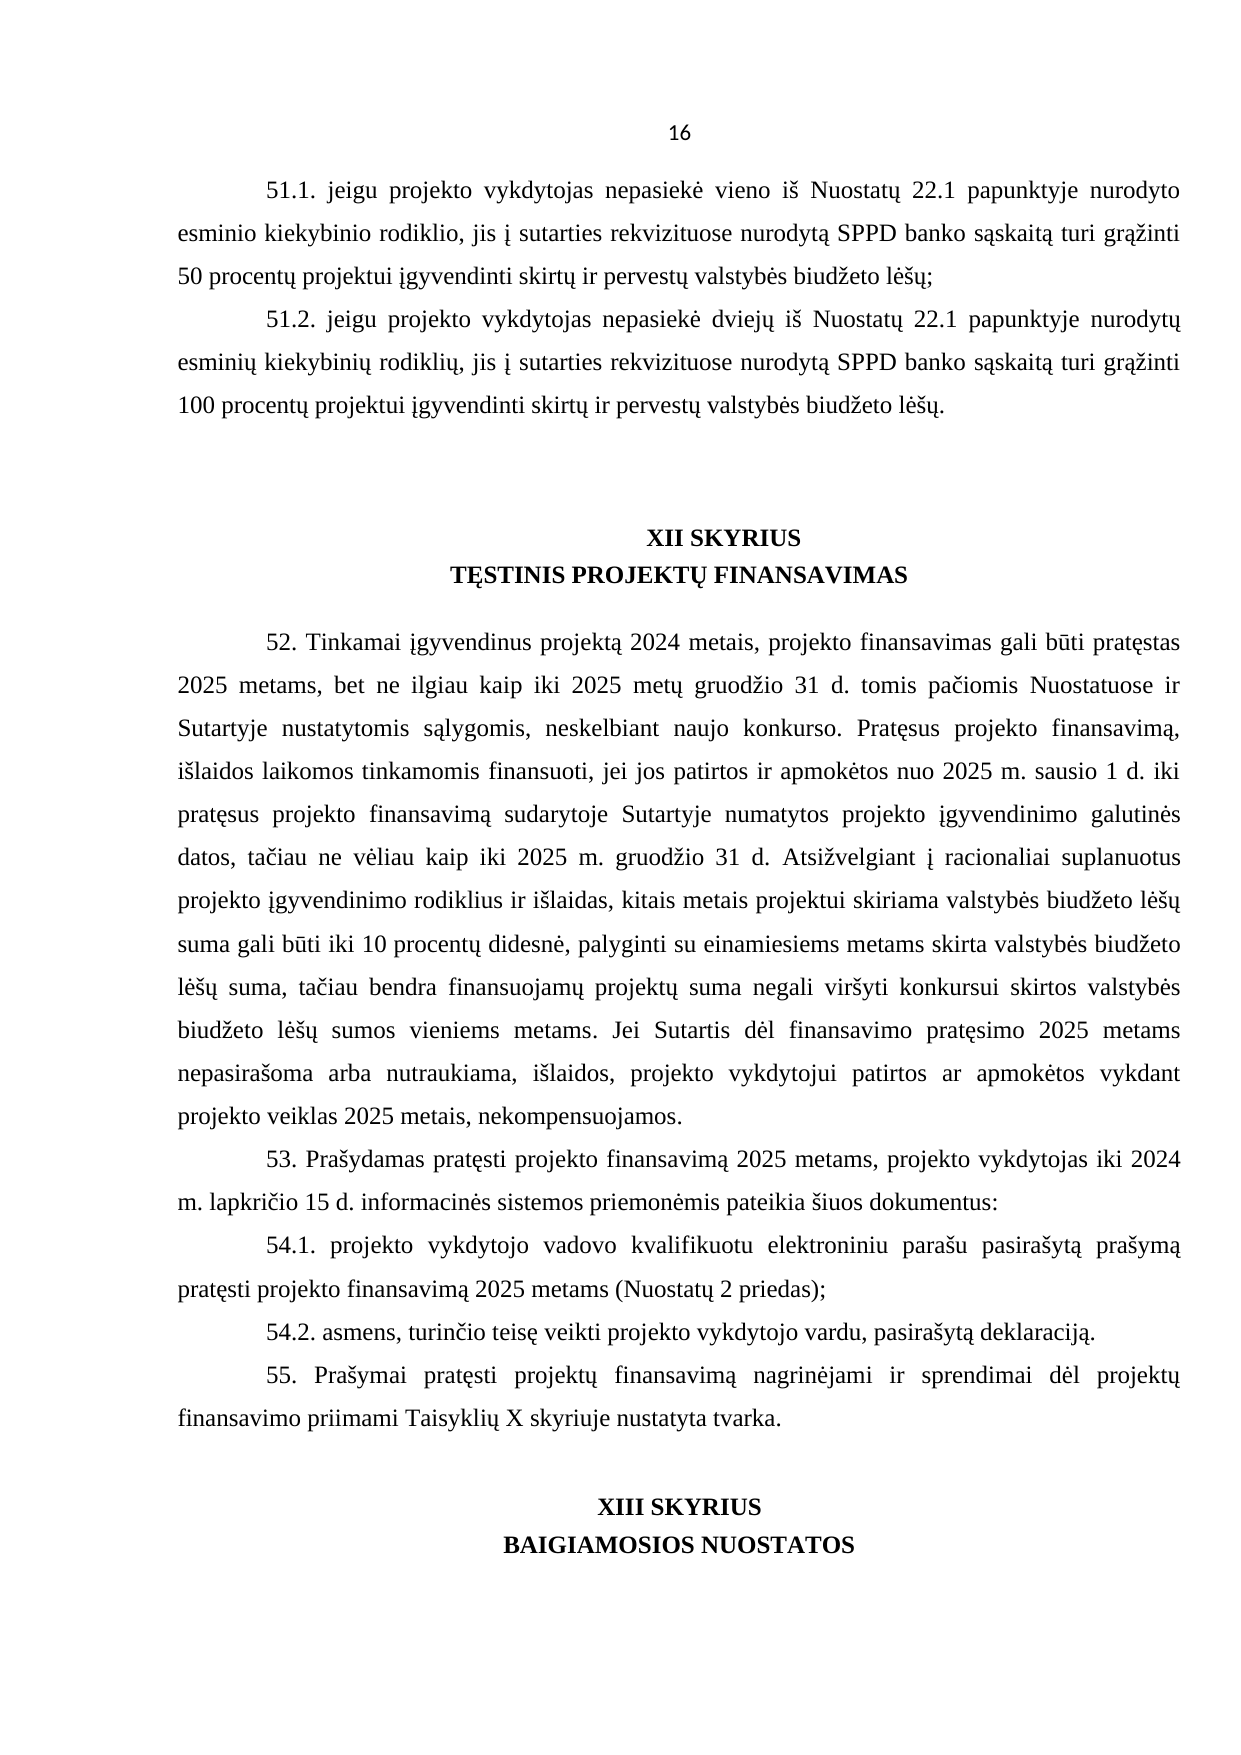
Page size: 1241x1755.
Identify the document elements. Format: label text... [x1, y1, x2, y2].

text 53. Prašydamas pratęsti projekto finansavimą 2025 metams, projekto vykdytojas iki 2024 m. lapkričio 15 d. informacinės sistemos priemonėmis pateikia šiuos dokumentus: [177, 1144, 1181, 1216]
text XIII SKYRIUS [177, 1484, 1181, 1521]
text 54.2. asmens, turinčio teisę veikti projekto vykdytojo vardu, pasirašytą deklaraciją. [177, 1317, 1181, 1346]
text TĘSTINIS PROJEKTŲ FINANSAVIMAS [177, 552, 1181, 589]
text 51.1. jeigu projekto vykdytojas nepasiekė vieno iš Nuostatų 22.1 papunktyje nurodyto esminio kiekybinio rodiklio, jis į sutarties rekvizituose nurodytą SPPD banko sąskaitą turi grąžinti 50 procentų projektui įgyvendinti skirtų ir pervestų valstybės biudžeto lėšų; [177, 175, 1181, 290]
text 54.1. projekto vykdytojo vadovo kvalifikuotu elektroniniu parašu pasirašytą prašymą pratęsti projekto finansavimą 2025 metams (Nuostatų 2 priedas); [177, 1231, 1181, 1302]
text 51.2. jeigu projekto vykdytojas nepasiekė dviejų iš Nuostatų 22.1 papunktyje nurodytų esminių kiekybinių rodiklių, jis į sutarties rekvizituose nurodytą SPPD banko sąskaitą turi grąžinti 100 procentų projektui įgyvendinti skirtų ir pervestų valstybės biudžeto lėšų. [177, 304, 1181, 419]
text BAIGIAMOSIOS NUOSTATOS [177, 1521, 1181, 1559]
text XII SKYRIUS [177, 514, 1181, 552]
text 52. Tinkamai įgyvendinus projektą 2024 metais, projekto finansavimas gali būti pratęstas 2025 metams, bet ne ilgiau kaip iki 2025 metų gruodžio 31 d. tomis pačiomis Nuostatuose ir Sutartyje nustatytomis sąlygomis, neskelbiant naujo konkurso. Pratęsus projekto finansavimą, išlaidos laikomos tinkamomis finansuoti, jei jos patirtos ir apmokėtos nuo 2025 m. sausio 1 d. iki pratęsus projekto finansavimą sudarytoje Sutartyje numatytos projekto įgyvendinimo galutinės datos, tačiau ne vėliau kaip iki 2025 m. gruodžio 31 d. Atsižvelgiant į racionaliai suplanuotus projekto įgyvendinimo rodiklius ir išlaidas, kitais metais projektui skiriama valstybės biudžeto lėšų suma gali būti iki 10 procentų didesnė, palyginti su einamiesiems metams skirta valstybės biudžeto lėšų suma, tačiau bendra finansuojamų projektų suma negali viršyti konkursui skirtos valstybės biudžeto lėšų sumos vieniems metams. Jei Sutartis dėl finansavimo pratęsimo 2025 metams nepasirašoma arba nutraukiama, išlaidos, projekto vykdytojui patirtos ar apmokėtos vykdant projekto veiklas 2025 metais, nekompensuojamos. [177, 627, 1181, 1130]
text 55. Prašymai pratęsti projektų finansavimą nagrinėjami ir sprendimai dėl projektų finansavimo priimami Taisyklių X skyriuje nustatyta tvarka. [177, 1360, 1181, 1432]
